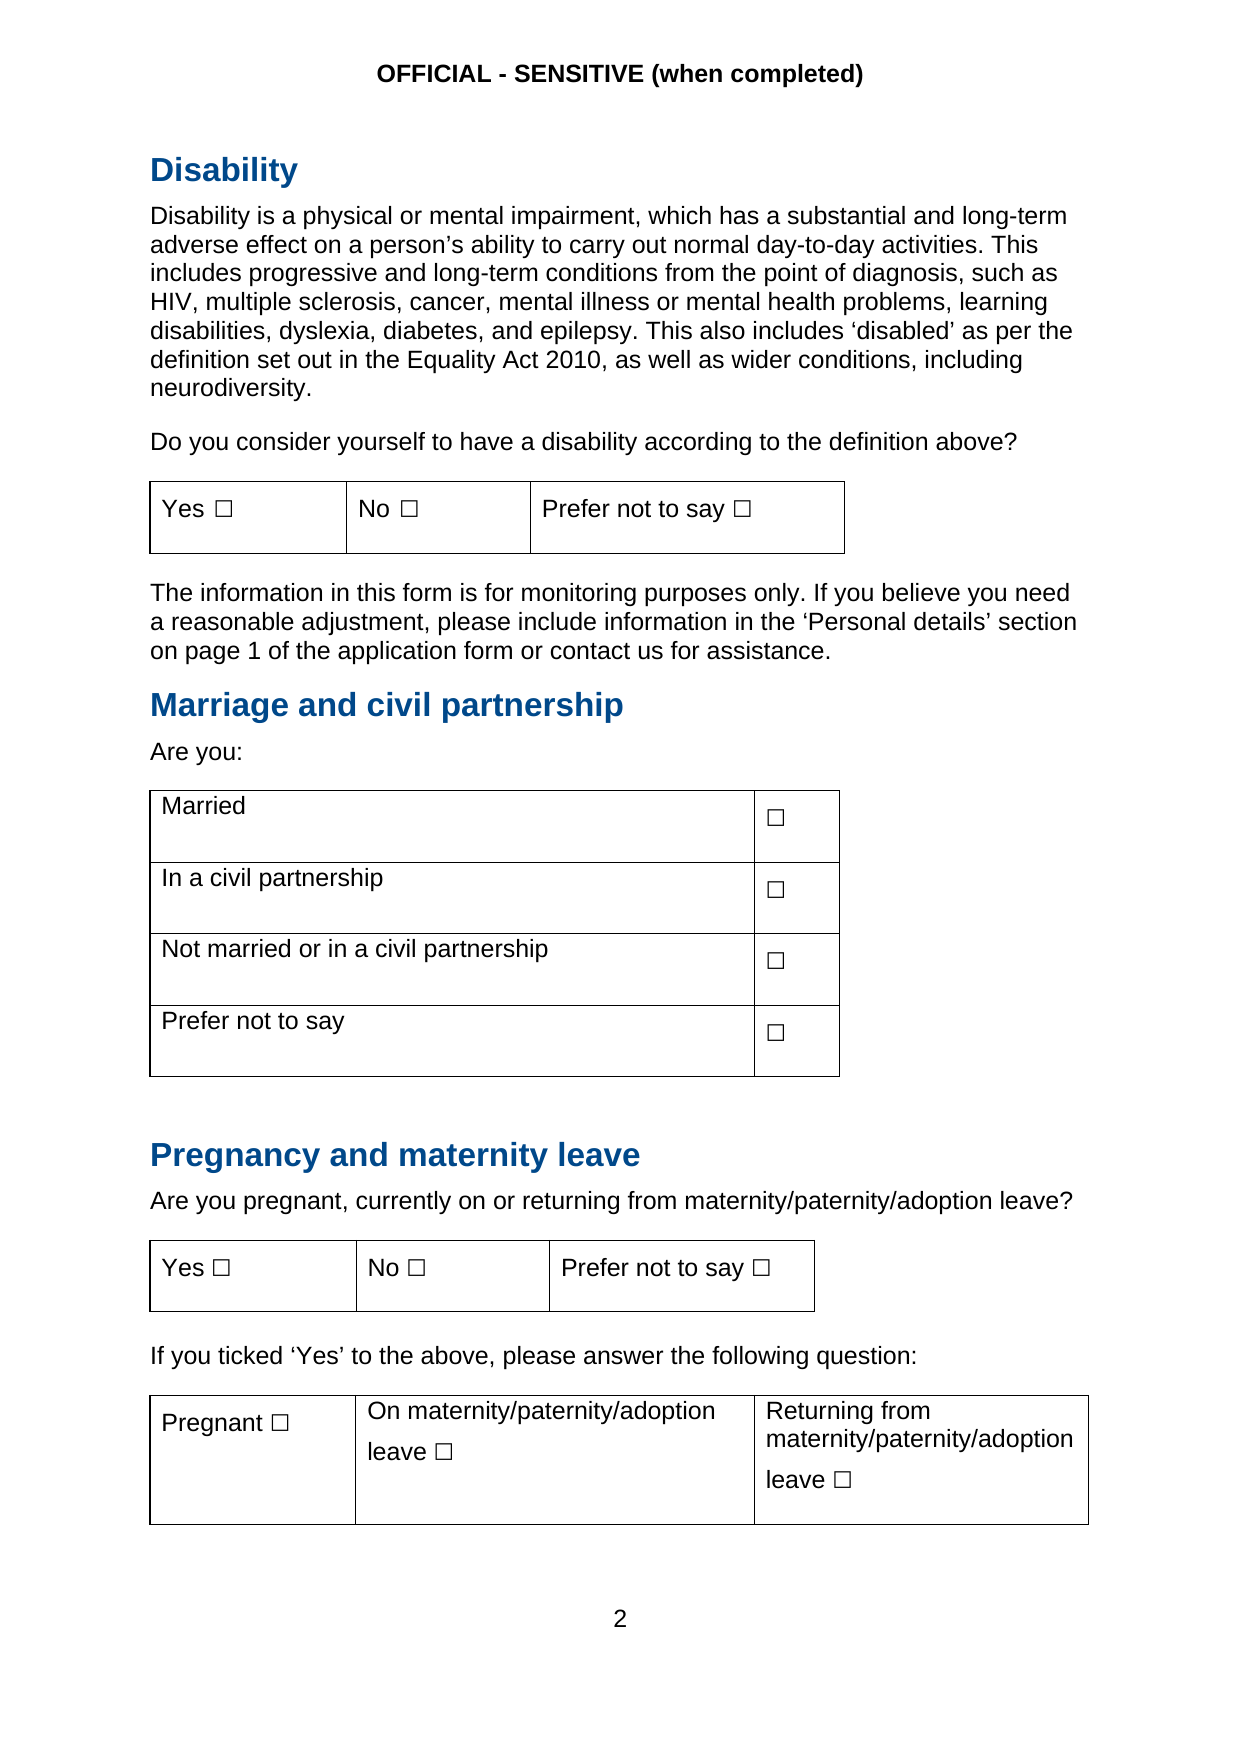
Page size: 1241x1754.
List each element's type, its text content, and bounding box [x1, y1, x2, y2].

table_header No ☐ [357, 1241, 549, 1311]
text The information in this form is for monitoring purposes only. If you believe you need a reasonable adjustment, please include information in the ‘Personal details’ section on page 1 of the application form or contact us for assistance. [150, 578, 1090, 665]
subtitle Marriage and civil partnership [150, 686, 1090, 724]
text If you ticked ‘Yes’ to the above, please answer the following question: [150, 1312, 1090, 1370]
table_cell In a civil partnership [151, 863, 754, 933]
table_cell ☐ [755, 1006, 839, 1076]
text Are you pregnant, currently on or returning from maternity/paternity/adoption leave? [150, 1186, 1090, 1215]
table_header Returning from maternity/paternity/adoption leave ☐ [755, 1396, 1088, 1524]
table_header On maternity/paternity/adoption leave ☐ [356, 1396, 754, 1524]
table_header Married [151, 791, 754, 862]
table_header Yes ☐ [151, 1241, 356, 1311]
table_cell Not married or in a civil partnership [151, 934, 754, 1004]
table_header Prefer not to say ☐ [550, 1241, 814, 1311]
text Do you consider yourself to have a disability according to the definition above? [150, 427, 1090, 456]
subtitle Pregnancy and maternity leave [150, 1135, 1090, 1173]
table_header Prefer not to say ☐ [531, 482, 844, 552]
table_cell ☐ [755, 934, 839, 1004]
table_header Yes ☐ [151, 482, 346, 552]
table_cell Prefer not to say [151, 1006, 754, 1076]
table_header ☐ [755, 791, 839, 862]
text Are you: [150, 736, 1090, 765]
text Disability is a physical or mental impairment, which has a substantial and long-term adverse effect on a person’s ability to carry out normal day-to-day activities. This includes progressive and long-term conditions from the point of diagnosis, such as HIV, multiple sclerosis, cancer, mental illness or mental health problems, learning disabilities, dyslexia, diabetes, and epilepsy. This also includes ‘disabled’ as per the definition set out in the Equality Act 2010, as well as wider conditions, including neurodiversity. [150, 201, 1090, 402]
subtitle Disability [150, 150, 1090, 188]
table_header Pregnant ☐ [151, 1396, 355, 1524]
table_cell ☐ [755, 863, 839, 933]
table_header No ☐ [347, 482, 530, 552]
